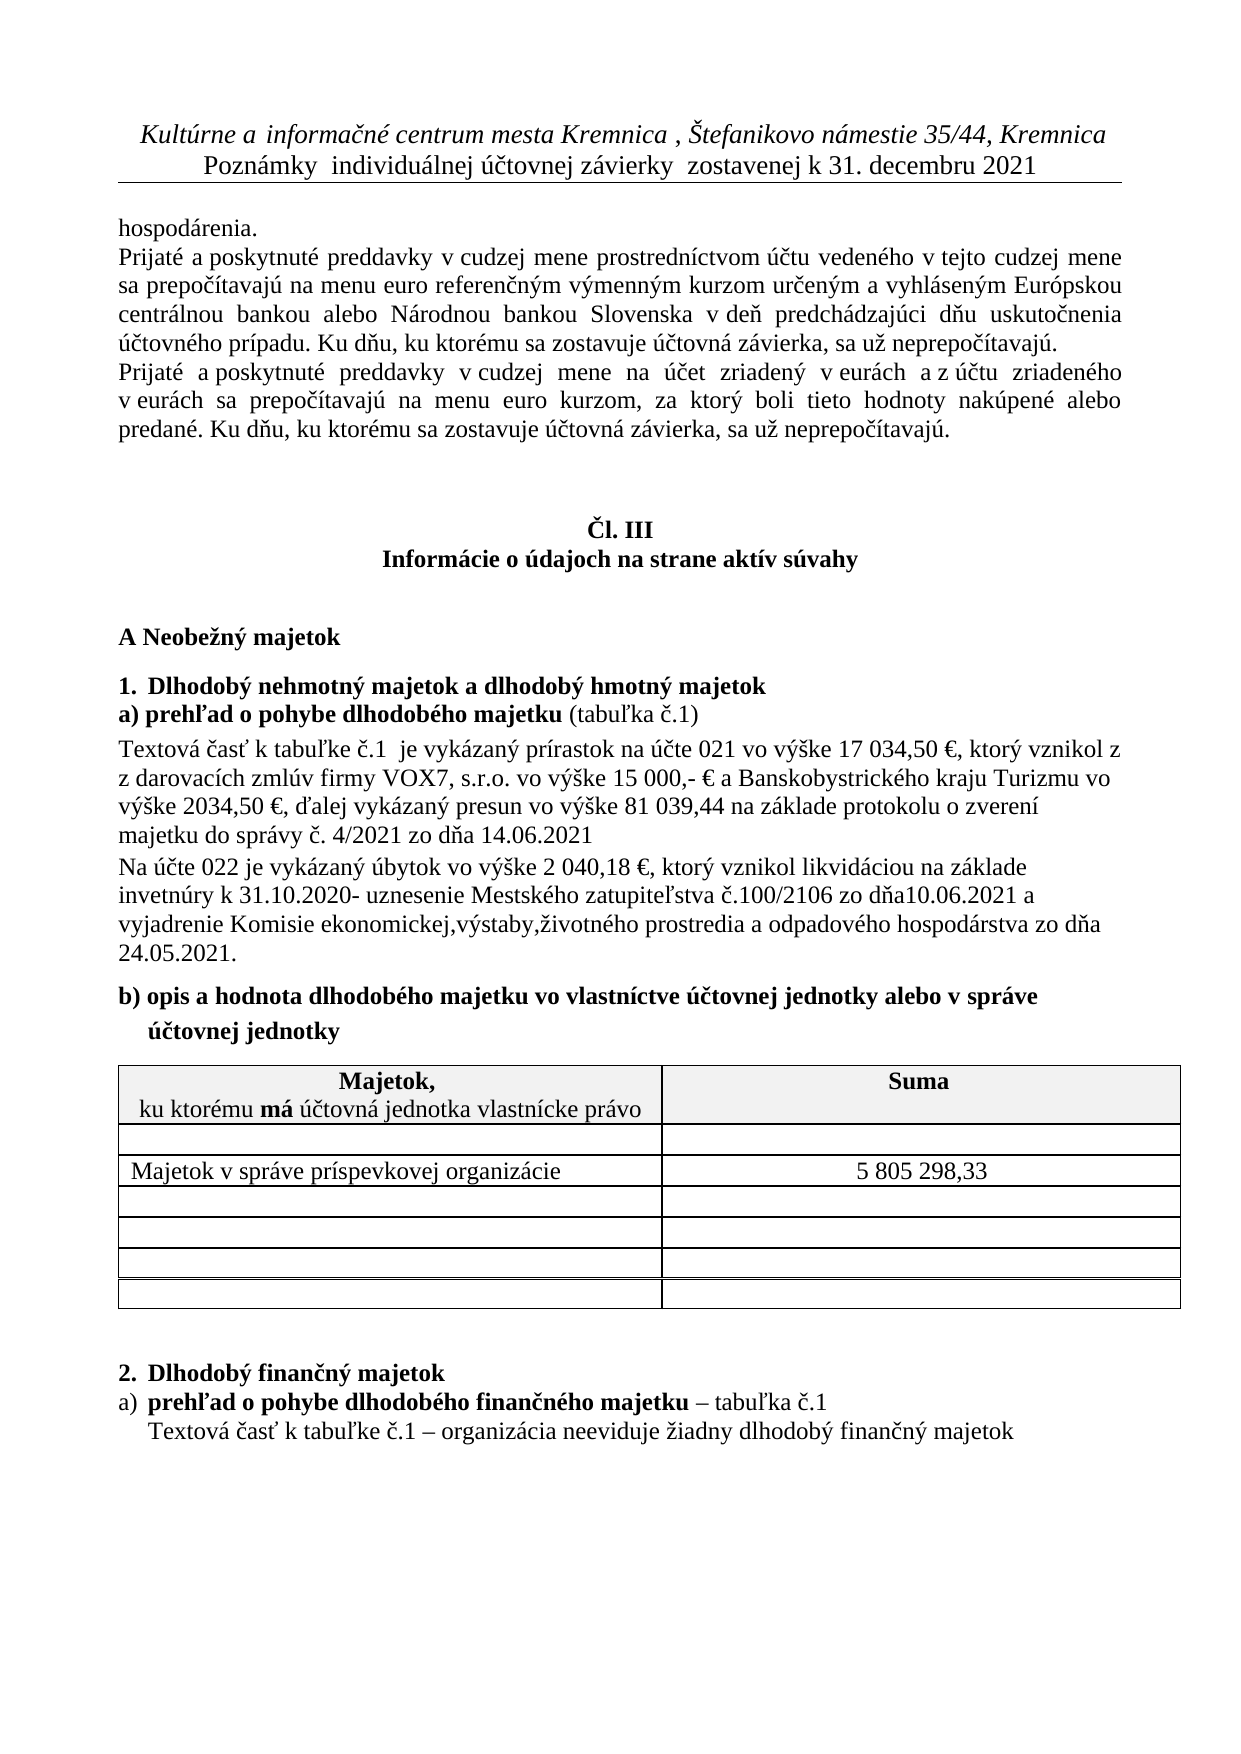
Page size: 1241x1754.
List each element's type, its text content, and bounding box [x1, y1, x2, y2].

table_cell [663, 1249, 1180, 1277]
list Dlhodobý finančný majetok [118, 1358, 1122, 1387]
table_cell [119, 1249, 661, 1277]
table_cell [119, 1187, 661, 1216]
table_cell [663, 1280, 1180, 1308]
table_cell [119, 1218, 661, 1247]
table_cell 5 805 298,33 [663, 1156, 1180, 1185]
text Čl. III [118, 515, 1122, 544]
table_header Majetok, ku ktorému má účtovná jednotka vlastnícke právo [119, 1066, 661, 1123]
text a) prehľad o pohybe dlhodobého majetku (tabuľka č.1) [118, 699, 1122, 728]
text Prijaté a poskytnuté preddavky v cudzej mene prostredníctvom účtu vedeného v tejto cudzej mene sa prepočítavajú na menu euro referenčným výmenným kurzom určeným a vyhláseným Európskou centrálnou bankou alebo Národnou bankou Slovenska v deň predchádzajúci dňu uskutočnenia účtovného prípadu. Ku dňu, ku ktorému sa zostavuje účtovná závierka, sa už neprepočítavajú. [118, 242, 1122, 357]
table_cell [119, 1125, 661, 1154]
text b) opis a hodnota dlhodobého majetku vo vlastníctve účtovnej jednotky alebo v správe účtovnej jednotky [118, 981, 1122, 1044]
table_cell [663, 1187, 1180, 1216]
list Dlhodobý nehmotný majetok a dlhodobý hmotný majetok [118, 671, 1122, 699]
text hospodárenia. [118, 213, 1122, 242]
list prehľad o pohybe dlhodobého finančného majetku – tabuľka č.1 [118, 1387, 1122, 1416]
text Na účte 022 je vykázaný úbytok vo výške 2 040,18 €, ktorý vznikol likvidáciou na základe invetnúry k 31.10.2020- uznesenie Mestského zatupiteľstva č.100/2106 zo dňa10.06.2021 a vyjadrenie Komisie ekonomickej,výstaby,životného prostredia a odpadového hospodárstva zo dňa 24.05.2021. [118, 852, 1122, 967]
text A Neobežný majetok [118, 622, 1122, 650]
table_cell [663, 1125, 1180, 1154]
text Textová časť k tabuľke č.1 je vykázaný prírastok na účte 021 vo výške 17 034,50 €, ktorý vznikol z z darovacích zmlúv firmy VOX7, s.r.o. vo výške 15 000,- € a Banskobystrického kraju Turizmu vo výške 2034,50 €, ďalej vykázaný presun vo výške 81 039,44 na základe protokolu o zverení majetku do správy č. 4/2021 zo dňa 14.06.2021 [118, 734, 1122, 849]
table_cell [663, 1218, 1180, 1247]
text Prijaté a poskytnuté preddavky v cudzej mene na účet zriadený v eurách a z účtu zriadeného v eurách sa prepočítavajú na menu euro kurzom, za ktorý boli tieto hodnoty nakúpené alebo predané. Ku dňu, ku ktorému sa zostavuje účtovná závierka, sa už neprepočítavajú. [118, 357, 1122, 443]
list Textová časť k tabuľke č.1 – organizácia neeviduje žiadny dlhodobý finančný majetok [118, 1416, 1122, 1445]
table_cell Majetok v správe príspevkovej organizácie [119, 1156, 661, 1185]
text Informácie o údajoch na strane aktív súvahy [118, 544, 1122, 573]
table_header Suma [663, 1066, 1180, 1123]
table_cell [119, 1280, 661, 1308]
